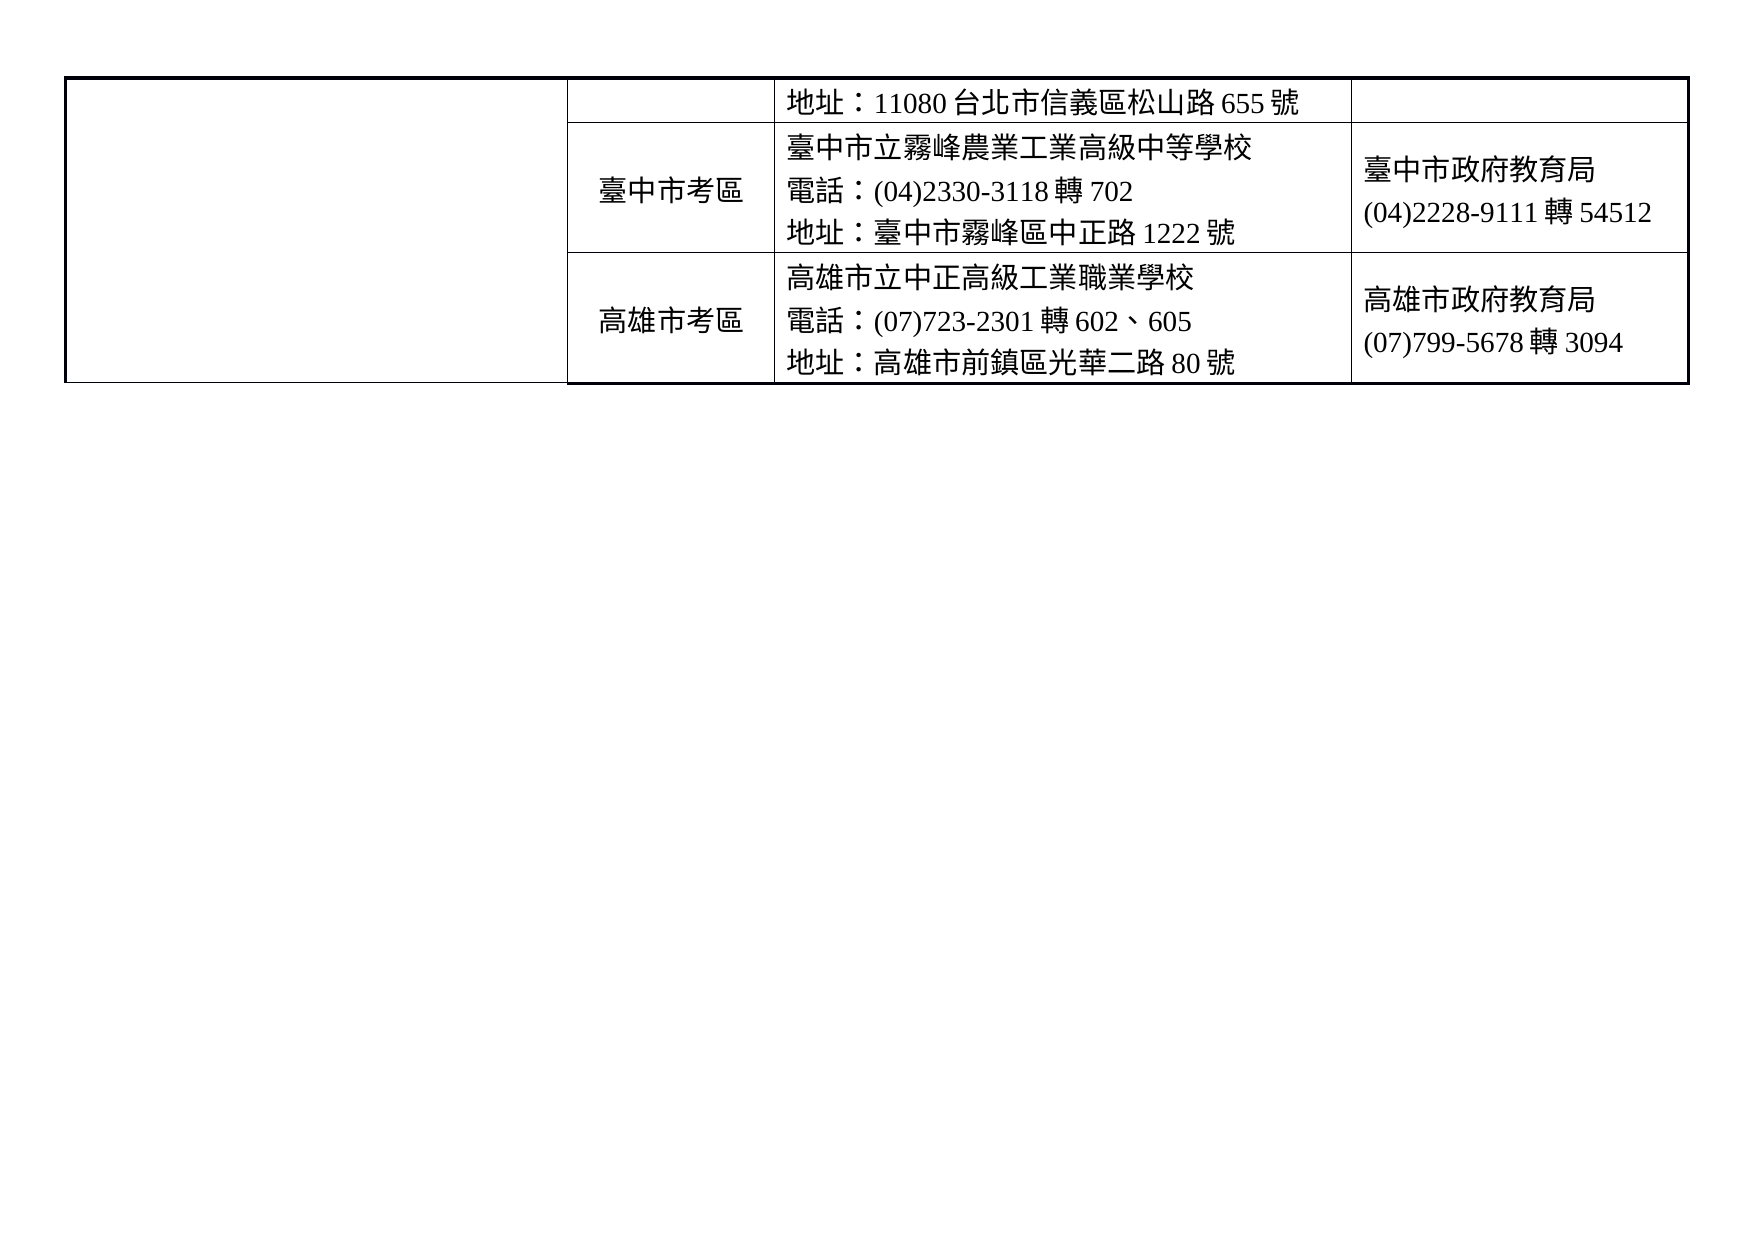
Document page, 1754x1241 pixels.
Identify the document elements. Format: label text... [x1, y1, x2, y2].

table_cell 臺中市立霧峰農業工業高級中等學校 電話：(04)2330-3118轉702 地址：臺中市霧峰區中正路1222號 [775, 123, 1351, 252]
table_cell 高雄市立中正高級工業職業學校 電話：(07)723-2301轉602、605 地址：高雄市前鎮區光華二路80號 [775, 253, 1351, 382]
table_cell [568, 80, 774, 122]
table_cell 地址：11080台北市信義區松山路655號 [775, 80, 1351, 122]
table_cell 高雄市考區 [568, 253, 774, 382]
table_cell 臺中市政府教育局 (04)2228-9111轉54512 [1352, 123, 1687, 252]
table_cell [1352, 80, 1687, 122]
table_cell 臺中市考區 [568, 123, 774, 252]
table_cell [67, 80, 567, 382]
table_cell 高雄市政府教育局 (07)799-5678轉3094 [1352, 253, 1687, 382]
